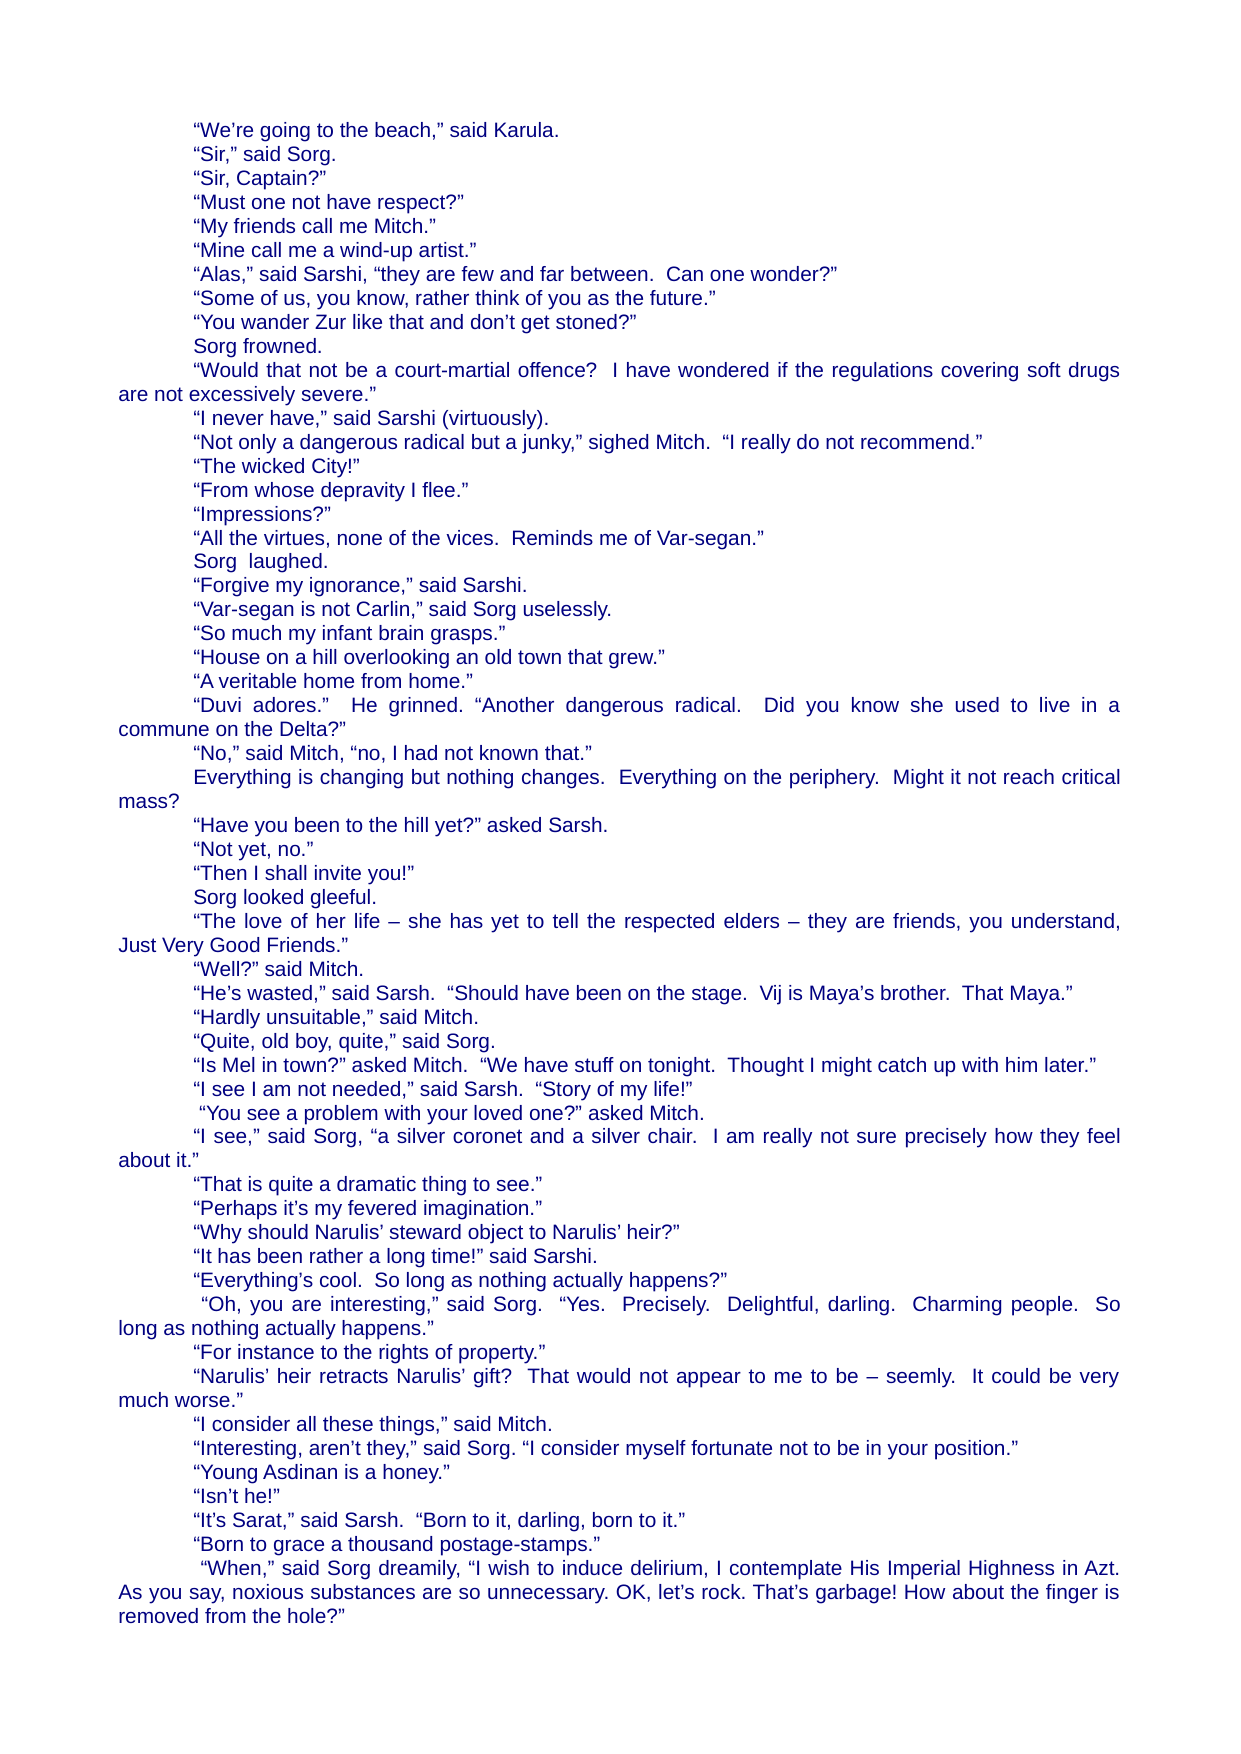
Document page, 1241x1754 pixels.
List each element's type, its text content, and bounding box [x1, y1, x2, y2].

text “Alas,” said Sarshi, “they are few and far between. Can one wonder?” [118, 262, 1122, 286]
text “He’s wasted,” said Sarsh. “Should have been on the stage. Vij is Maya’s brother. That Maya.” [118, 981, 1122, 1004]
text “Would that not be a court-martial offence? I have wondered if the regulations covering soft drugs are not excessively severe.” [118, 358, 1122, 406]
text “Var-segan is not Carlin,” said Sorg uselessly. [118, 597, 1122, 621]
text “Why should Narulis’ steward object to Narulis’ heir?” [118, 1220, 1122, 1244]
text “Must one not have respect?” [118, 190, 1122, 214]
text “We’re going to the beach,” said Karula. [118, 118, 1122, 142]
text “House on a hill overlooking an old town that grew.” [118, 645, 1122, 669]
text “That is quite a dramatic thing to see.” [118, 1172, 1122, 1196]
text “When,” said Sorg dreamily, “I wish to induce delirium, I contemplate His Imperial Highness in Azt. As you say, noxious substances are so unnecessary. OK, let’s rock. That’s garbage! How about the finger is removed from the hole?” [118, 1556, 1122, 1627]
text “So much my infant brain grasps.” [118, 621, 1122, 645]
text “I never have,” said Sarshi (virtuously). [118, 406, 1122, 429]
text “Well?” said Mitch. [118, 957, 1122, 981]
text “Not yet, no.” [118, 837, 1122, 861]
text “All the virtues, none of the vices. Reminds me of Var-segan.” [118, 525, 1122, 549]
text “From whose depravity I flee.” [118, 477, 1122, 501]
text “For instance to the rights of property.” [118, 1340, 1122, 1364]
text “Everything’s cool. So long as nothing actually happens?” [118, 1268, 1122, 1292]
text Sorg frowned. [118, 334, 1122, 358]
text “Sir,” said Sorg. [118, 142, 1122, 166]
text “My friends call me Mitch.” [118, 214, 1122, 238]
text “Then I shall invite you!” [118, 861, 1122, 885]
text Everything is changing but nothing changes. Everything on the periphery. Might it not reach critical mass? [118, 765, 1122, 813]
text “Not only a dangerous radical but a junky,” sighed Mitch. “I really do not recommend.” [118, 429, 1122, 453]
text “Duvi adores.” He grinned. “Another dangerous radical. Did you know she used to live in a commune on the Delta?” [118, 693, 1122, 741]
text “Oh, you are interesting,” said Sorg. “Yes. Precisely. Delightful, darling. Charming people. So long as nothing actually happens.” [118, 1292, 1122, 1340]
text “Narulis’ heir retracts Narulis’ gift? That would not appear to me to be – seemly. It could be very much worse.” [118, 1364, 1122, 1412]
text “No,” said Mitch, “no, I had not known that.” [118, 741, 1122, 765]
text “Perhaps it’s my fevered imagination.” [118, 1196, 1122, 1220]
text “It has been rather a long time!” said Sarshi. [118, 1244, 1122, 1268]
text “Quite, old boy, quite,” said Sorg. [118, 1028, 1122, 1052]
text “Have you been to the hill yet?” asked Sarsh. [118, 813, 1122, 837]
text Sorg laughed. [118, 549, 1122, 573]
text “Is Mel in town?” asked Mitch. “We have stuff on tonight. Thought I might catch up with him later.” [118, 1052, 1122, 1076]
text “Some of us, you know, rather think of you as the future.” [118, 286, 1122, 310]
text “You see a problem with your loved one?” asked Mitch. [118, 1100, 1122, 1124]
text “You wander Zur like that and don’t get stoned?” [118, 310, 1122, 334]
text “I consider all these things,” said Mitch. [118, 1412, 1122, 1436]
text “Born to grace a thousand postage-stamps.” [118, 1532, 1122, 1556]
text “Forgive my ignorance,” said Sarshi. [118, 573, 1122, 597]
text “Impressions?” [118, 501, 1122, 525]
text “A veritable home from home.” [118, 669, 1122, 693]
text “Hardly unsuitable,” said Mitch. [118, 1004, 1122, 1028]
text “The love of her life – she has yet to tell the respected elders – they are friends, you understand, Just Very Good Friends.” [118, 909, 1122, 957]
text “Interesting, aren’t they,” said Sorg. “I consider myself fortunate not to be in your position.” [118, 1436, 1122, 1460]
text “Mine call me a wind-up artist.” [118, 238, 1122, 262]
text “I see I am not needed,” said Sarsh. “Story of my life!” [118, 1076, 1122, 1100]
text Sorg looked gleeful. [118, 885, 1122, 909]
text “Sir, Captain?” [118, 166, 1122, 190]
text “Isn’t he!” [118, 1484, 1122, 1508]
text “The wicked City!” [118, 453, 1122, 477]
text “Young Asdinan is a honey.” [118, 1460, 1122, 1484]
text “I see,” said Sorg, “a silver coronet and a silver chair. I am really not sure precisely how they feel about it.” [118, 1124, 1122, 1172]
text “It’s Sarat,” said Sarsh. “Born to it, darling, born to it.” [118, 1508, 1122, 1532]
